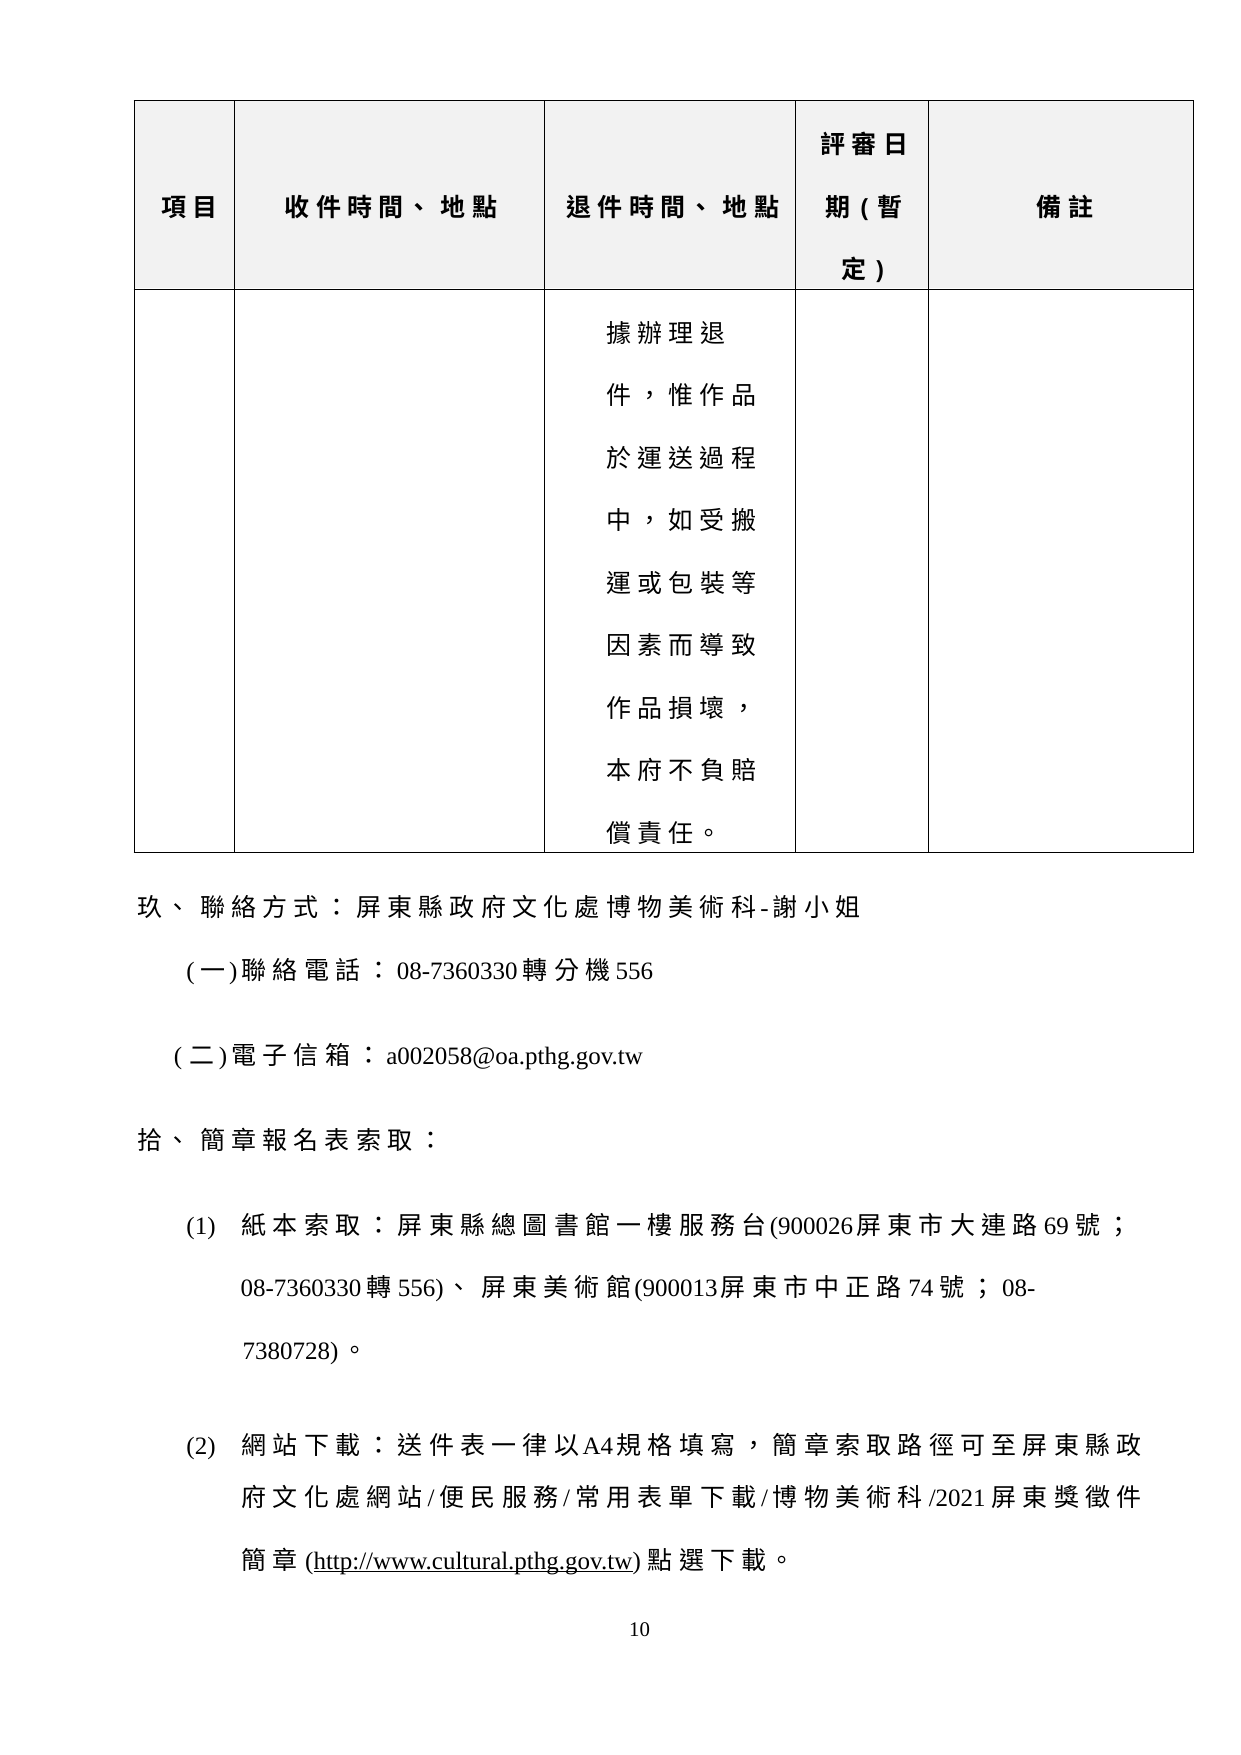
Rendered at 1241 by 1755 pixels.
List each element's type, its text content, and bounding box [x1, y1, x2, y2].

list 網站下載：送件表一律以A4規格填寫，簡章索取路徑可至屏東縣政府文化處網站/便民服務/常用表單下載/博物美術科/2021屏東獎徵件簡章(http://www.cultural.pthg.gov.tw)點選下載。 [183, 1392, 1144, 1579]
table_header 備註 [929, 101, 1193, 288]
text (二)電子信箱：a002058@oa.pthg.gov.tw [134, 1012, 1144, 1074]
table_cell [796, 290, 928, 852]
table_cell [235, 290, 544, 852]
table_cell [929, 290, 1193, 852]
table_cell [135, 290, 234, 852]
list 紙本索取：屏東縣總圖書館一樓服務台(900026屏東市大連路69號；08-7360330轉556)、屏東美術館(900013屏東市中正路74號；08-7380728)。 [183, 1182, 1144, 1369]
text 拾、簡章報名表索取： [134, 1097, 1144, 1159]
text 玖、聯絡方式：屏東縣政府文化處博物美術科-謝小姐 (一)聯絡電話：08-7360330轉分機556 [90, 864, 1144, 989]
table_header 評審日期(暫定) [796, 101, 928, 288]
table_header 收件時間、地點 [235, 101, 544, 288]
table_header 項目 [135, 101, 234, 288]
table_cell 時間：2021年12月24日(星期五)至26日(星期日)，上午9:00至12:00及下午2:00至5:00辦理作品退件事宜。 地址：900013屏東市中正路74號(屏東美術館) 原則採親自領回(憑複審送件收據辦理退件)，如自行委託貨運公司取件，請將複審送件收據交由貨運公司，本府憑據辦理退件，惟作品於運送過程中，如受搬運或包裝等因素而導致作品損壞，本府不負賠償責任。 [545, 290, 795, 852]
table_header 退件時間、地點 [545, 101, 795, 288]
